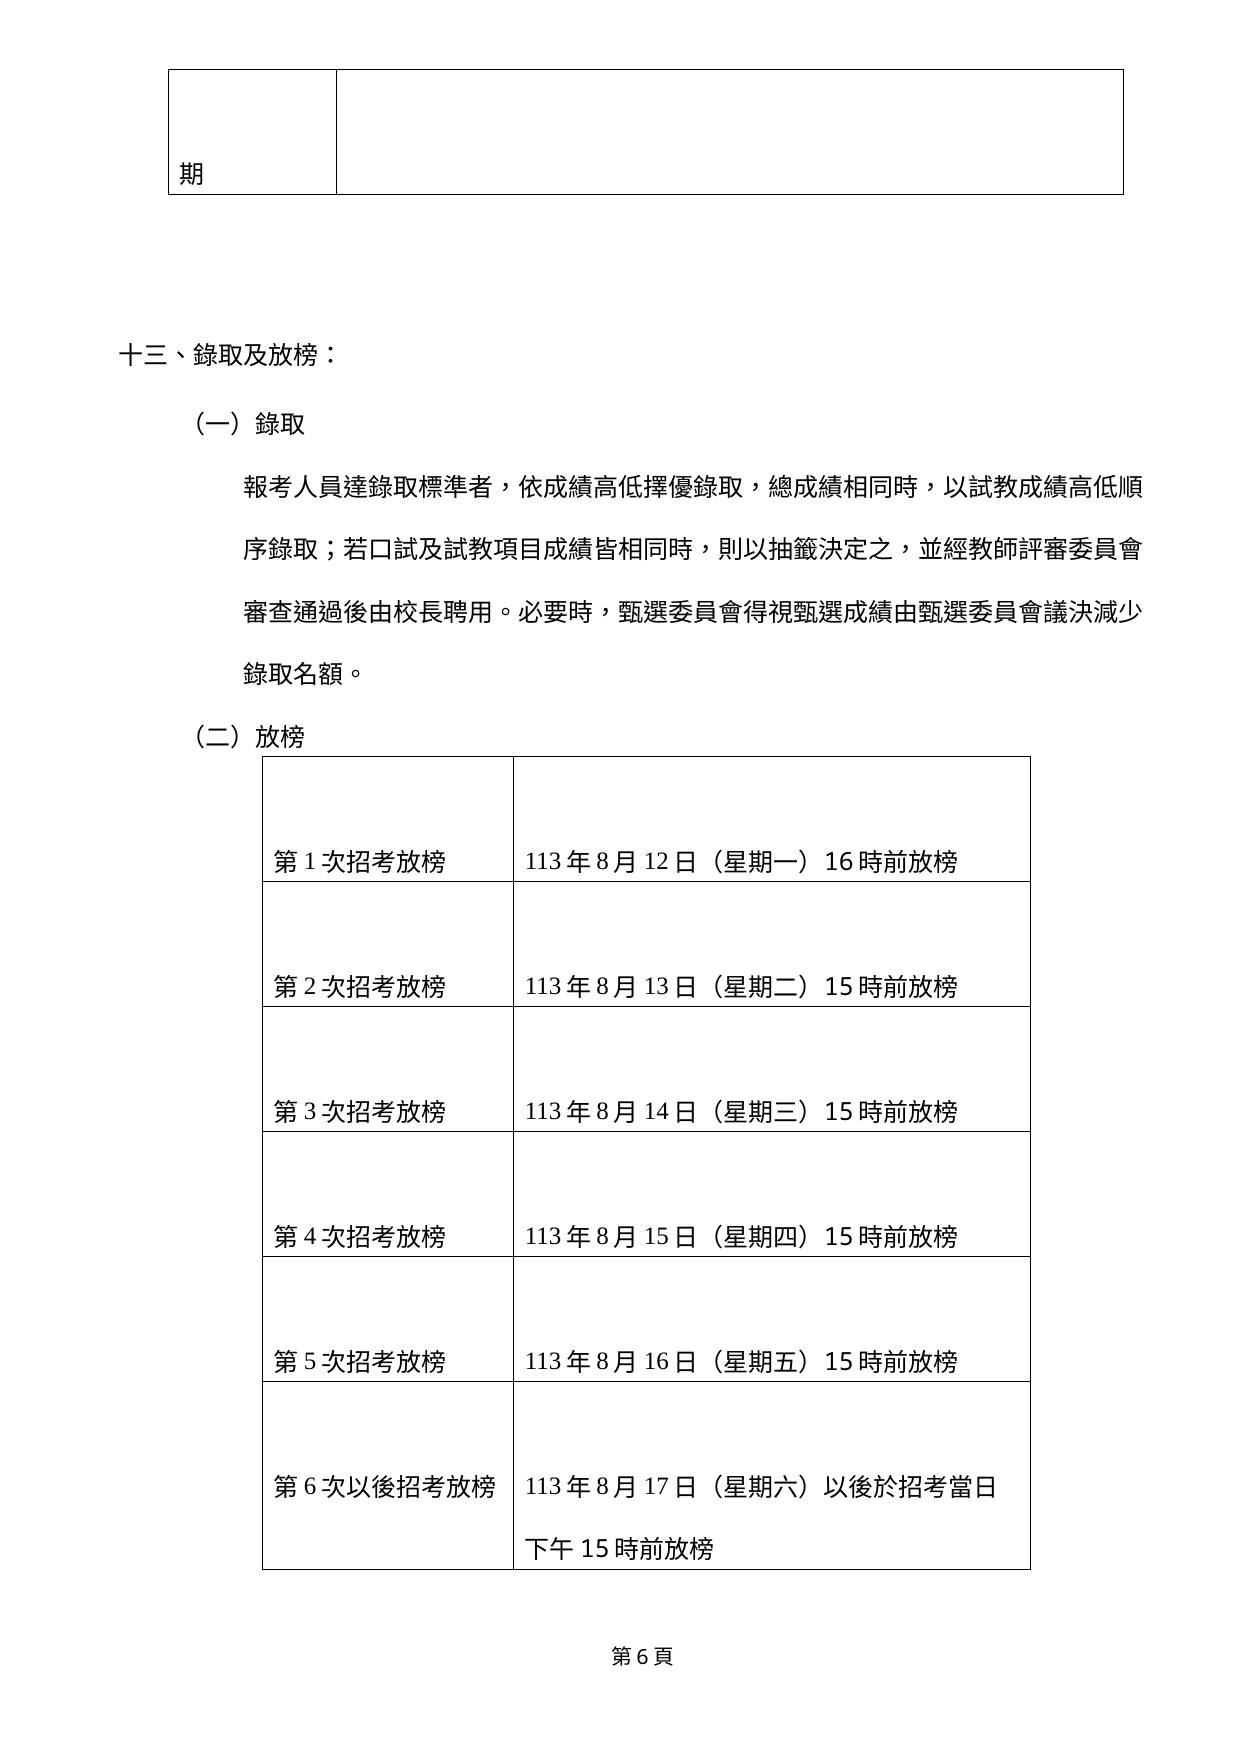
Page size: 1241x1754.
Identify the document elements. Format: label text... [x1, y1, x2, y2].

table_cell 113年8月17日（星期六）以後於招考當日下午15時前放榜 [514, 1382, 1030, 1568]
text 報考人員達錄取標準者，依成績高低擇優錄取，總成績相同時，以試教成績高低順序錄取；若口試及試教項目成績皆相同時，則以抽籤決定之，並經教師評審委員會審查通過後由校長聘用。必要時，甄選委員會得視甄選成績由甄選委員會議決減少錄取名額。 [243, 443, 1167, 693]
table_cell 第4次招考放榜 [263, 1132, 513, 1256]
table_header 第1次招考放榜 [263, 757, 513, 881]
table_cell 113年8月14日（星期三）15時前放榜 [514, 1007, 1030, 1131]
text （二）放榜 [181, 693, 1167, 756]
table_cell 113年8月15日（星期四）15時前放榜 [514, 1132, 1030, 1256]
table_cell 第5次招考放榜 [263, 1257, 513, 1381]
table_cell 113年8月16日（星期五）15時前放榜 [514, 1257, 1030, 1381]
text （一）錄取 [181, 381, 1167, 443]
text 十三、錄取及放榜： [118, 336, 1167, 372]
table_cell 第3次招考放榜 [263, 1007, 513, 1131]
table_header 113年8月12日（星期一）16時前放榜 [514, 757, 1030, 881]
table_cell 第2次招考放榜 [263, 882, 513, 1006]
table_cell 期 [169, 70, 336, 193]
table_cell 113年8月13日（星期二）15時前放榜 [514, 882, 1030, 1006]
table_cell [337, 70, 1123, 193]
table_cell 第6次以後招考放榜 [263, 1382, 513, 1568]
